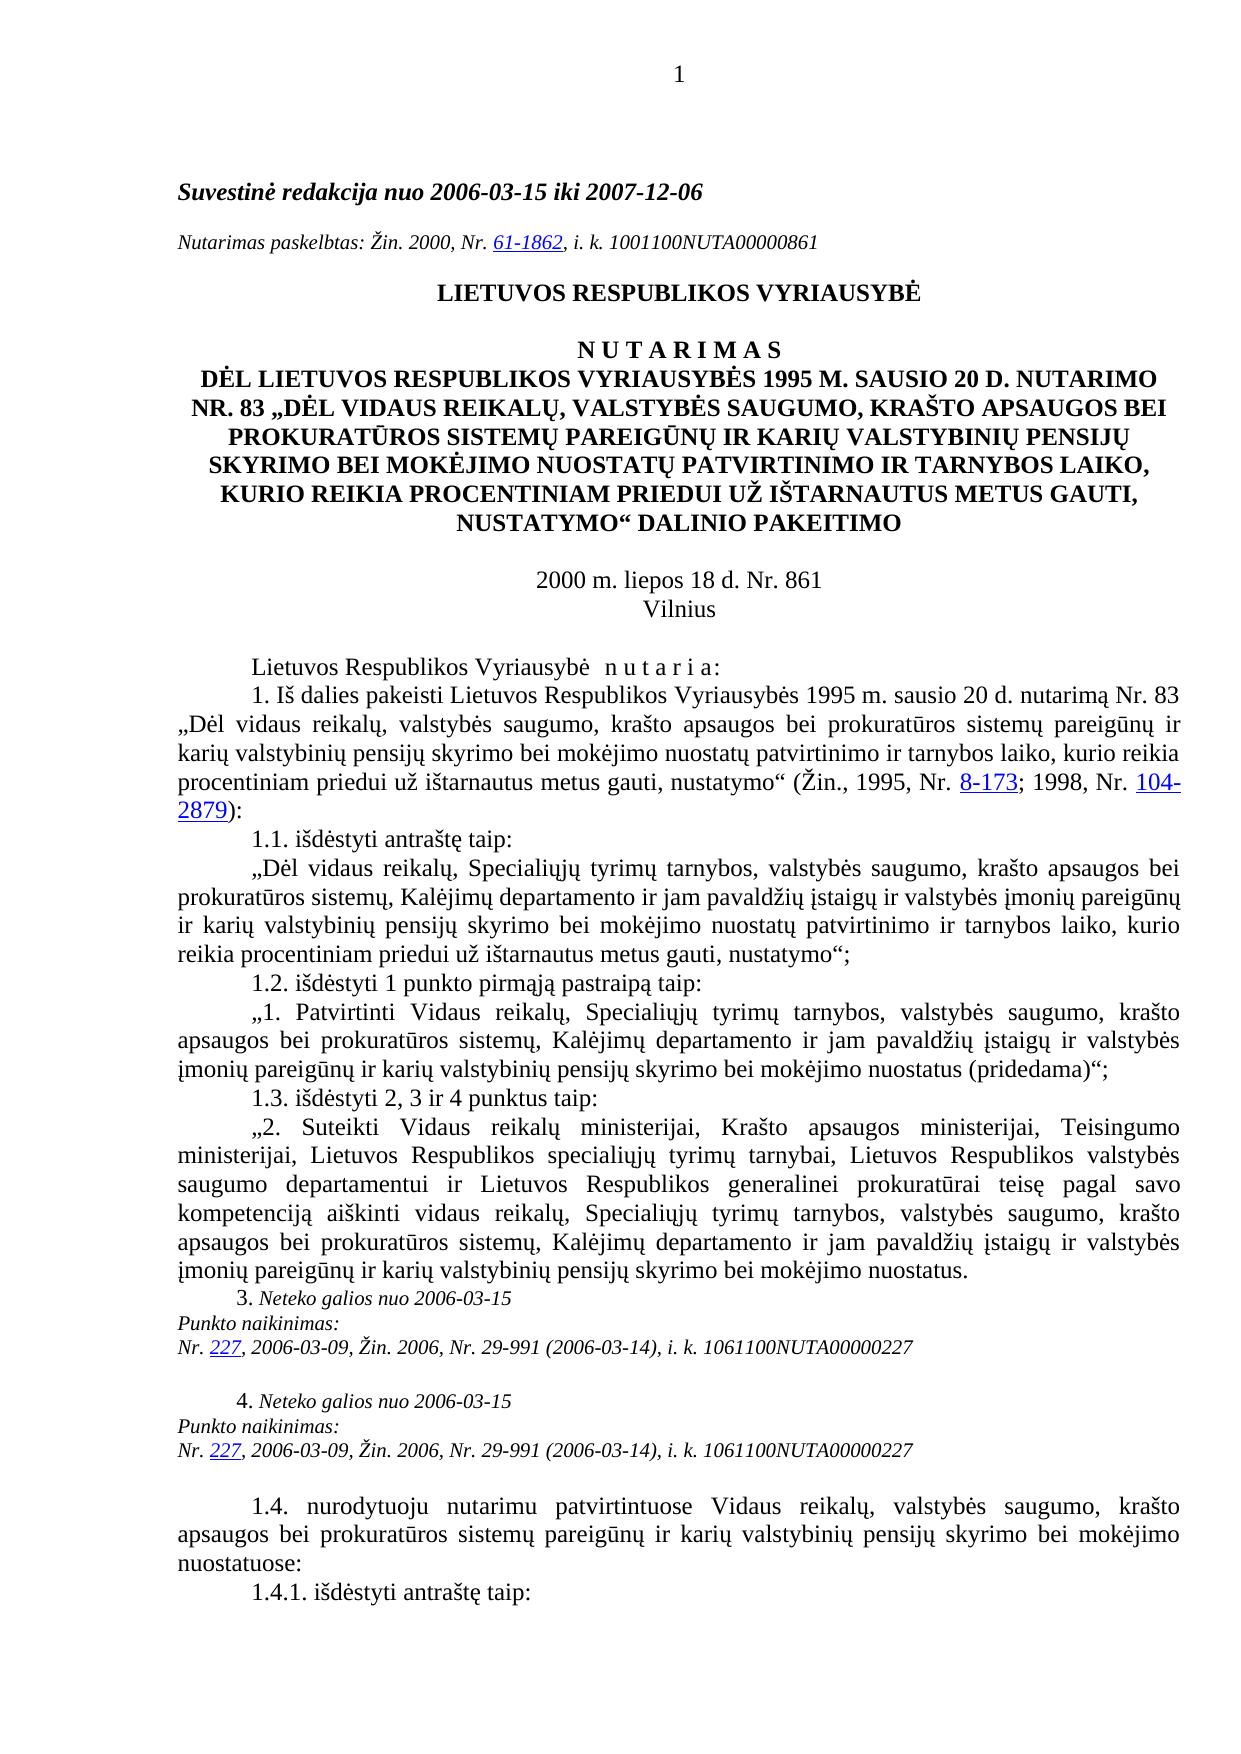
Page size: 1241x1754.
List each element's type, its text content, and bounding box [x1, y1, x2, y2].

text DĖL LIETUVOS RESPUBLIKOS VYRIAUSYBĖS 1995 M. SAUSIO 20 D. NUTARIMO NR. 83 „DĖL VIDAUS REIKALŲ, VALSTYBĖS SAUGUMO, KRAŠTO APSAUGOS BEI PROKURATŪROS SISTEMŲ PAREIGŪNŲ IR KARIŲ VALSTYBINIŲ PENSIJŲ SKYRIMO BEI MOKĖJIMO NUOSTATŲ PATVIRTINIMO IR TARNYBOS LAIKO, KURIO REIKIA PROCENTINIAM PRIEDUI UŽ IŠTARNAUTUS METUS GAUTI, NUSTATYMO“ DALINIO PAKEITIMO [177, 364, 1181, 537]
text Nutarimas paskelbtas: Žin. 2000, Nr. 61-1862, i. k. 1001100NUTA00000861 [177, 230, 1181, 254]
text 1.3. išdėstyti 2, 3 ir 4 punktus taip: [177, 1083, 1181, 1112]
text Punkto naikinimas: [177, 1414, 1181, 1438]
text 1.2. išdėstyti 1 punkto pirmąją pastraipą taip: [177, 968, 1181, 997]
text Lietuvos Respublikos Vyriausybė nutaria: [177, 652, 1181, 681]
text N U T A R I M A S [177, 336, 1181, 364]
text LIETUVOS RESPUBLIKOS VYRIAUSYBĖ [177, 278, 1181, 307]
text Suvestinė redakcija nuo 2006-03-15 iki 2007-12-06 [177, 177, 1181, 206]
text „1. Patvirtinti Vidaus reikalų, Specialiųjų tyrimų tarnybos, valstybės saugumo, krašto apsaugos bei prokuratūros sistemų, Kalėjimų departamento ir jam pavaldžių įstaigų ir valstybės įmonių pareigūnų ir karių valstybinių pensijų skyrimo bei mokėjimo nuostatus (pridedama)“; [177, 997, 1181, 1083]
text Punkto naikinimas: [177, 1311, 1181, 1335]
text 3. Neteko galios nuo 2006-03-15 [177, 1284, 1181, 1311]
text 1. Iš dalies pakeisti Lietuvos Respublikos Vyriausybės 1995 m. sausio 20 d. nutarimą Nr. 83 „Dėl vidaus reikalų, valstybės saugumo, krašto apsaugos bei prokuratūros sistemų pareigūnų ir karių valstybinių pensijų skyrimo bei mokėjimo nuostatų patvirtinimo ir tarnybos laiko, kurio reikia procentiniam priedui už ištarnautus metus gauti, nustatymo“ (Žin., 1995, Nr. 8-173; 1998, Nr. 104-2879): [177, 681, 1181, 824]
text 1.1. išdėstyti antraštę taip: [177, 824, 1181, 853]
text „2. Suteikti Vidaus reikalų ministerijai, Krašto apsaugos ministerijai, Teisingumo ministerijai, Lietuvos Respublikos specialiųjų tyrimų tarnybai, Lietuvos Respublikos valstybės saugumo departamentui ir Lietuvos Respublikos generalinei prokuratūrai teisę pagal savo kompetenciją aiškinti vidaus reikalų, Specialiųjų tyrimų tarnybos, valstybės saugumo, krašto apsaugos bei prokuratūros sistemų, Kalėjimų departamento ir jam pavaldžių įstaigų ir valstybės įmonių pareigūnų ir karių valstybinių pensijų skyrimo bei mokėjimo nuostatus. [177, 1112, 1181, 1284]
text 1.4. nurodytuoju nutarimu patvirtintuose Vidaus reikalų, valstybės saugumo, krašto apsaugos bei prokuratūros sistemų pareigūnų ir karių valstybinių pensijų skyrimo bei mokėjimo nuostatuose: [177, 1491, 1181, 1577]
text „Dėl vidaus reikalų, Specialiųjų tyrimų tarnybos, valstybės saugumo, krašto apsaugos bei prokuratūros sistemų, Kalėjimų departamento ir jam pavaldžių įstaigų ir valstybės įmonių pareigūnų ir karių valstybinių pensijų skyrimo bei mokėjimo nuostatų patvirtinimo ir tarnybos laiko, kurio reikia procentiniam priedui už ištarnautus metus gauti, nustatymo“; [177, 853, 1181, 968]
text 1.4.1. išdėstyti antraštę taip: [177, 1577, 1181, 1606]
text 4. Neteko galios nuo 2006-03-15 [177, 1388, 1181, 1414]
text Vilnius [177, 594, 1181, 623]
text Nr. 227, 2006-03-09, Žin. 2006, Nr. 29-991 (2006-03-14), i. k. 1061100NUTA00000227 [177, 1438, 1181, 1462]
text Nr. 227, 2006-03-09, Žin. 2006, Nr. 29-991 (2006-03-14), i. k. 1061100NUTA00000227 [177, 1335, 1181, 1359]
text 2000 m. liepos 18 d. Nr. 861 [177, 566, 1181, 594]
